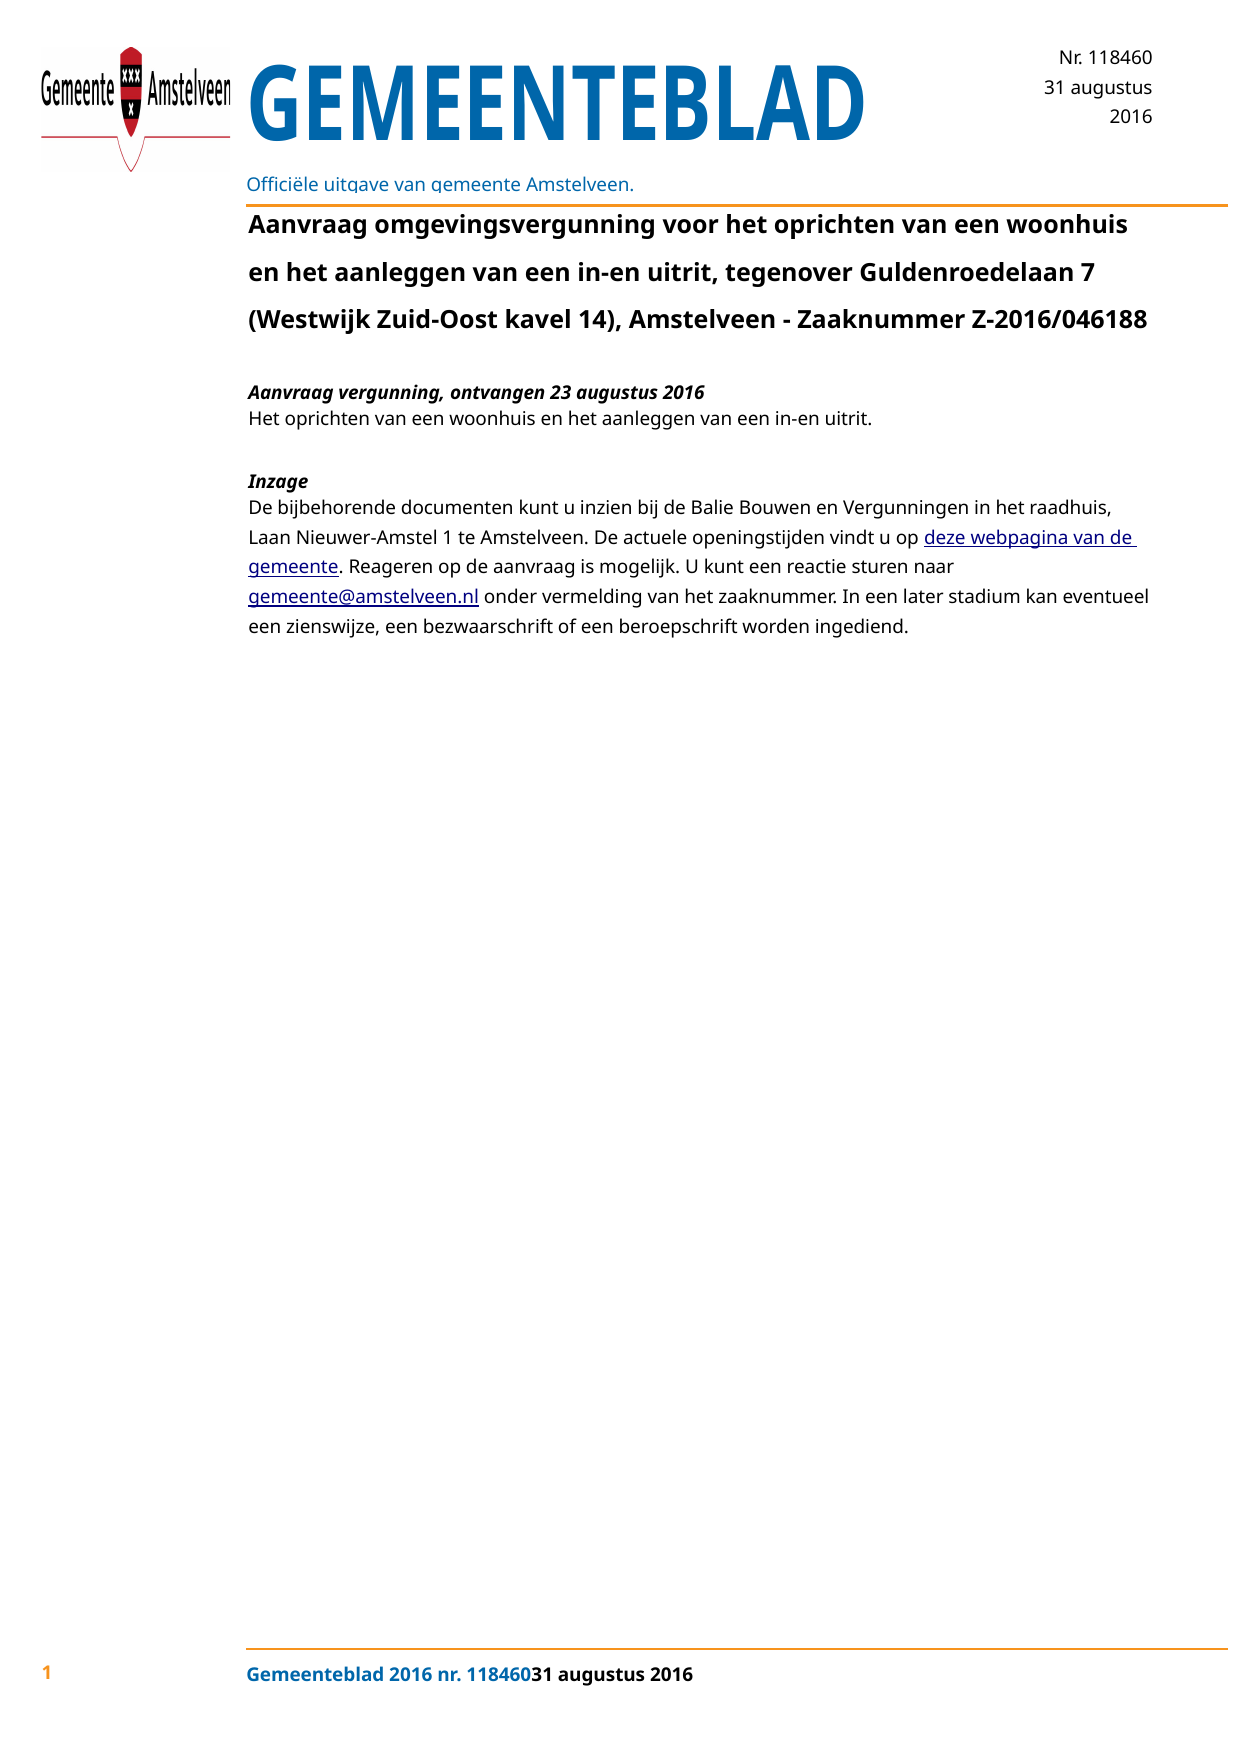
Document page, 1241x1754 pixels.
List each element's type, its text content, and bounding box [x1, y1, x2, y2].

text Het oprichten van een woonhuis en het aanleggen van een in-en uitrit. [248, 405, 1152, 431]
text Aanvraag vergunning, ontvangen 23 augustus 2016 [248, 379, 1152, 405]
picture [41, 47, 231, 172]
text Aanvraag omgevingsvergunning voor het oprichten van een woonhuis en het aanleggen van een in-en uitrit, tegenover Guldenroedelaan 7 (Westwijk Zuid-Oost kavel 14), Amstelveen - Zaaknummer Z-2016/046188 [248, 207, 1152, 336]
text De bijbehorende documenten kunt u inzien bij de Balie Bouwen en Vergunningen in het raadhuis, Laan Nieuwer-Amstel 1 te Amstelveen. De actuele openingstijden vindt u op deze webpagina van de gemeente. Reageren op de aanvraag is mogelijk. U kunt een reactie sturen naar gemeente@amstelveen.nl onder vermelding van het zaaknummer. In een later stadium kan eventueel een zienswijze, een bezwaarschrift of een beroepschrift worden ingediend. [248, 494, 1152, 638]
text Inzage [248, 469, 1152, 494]
